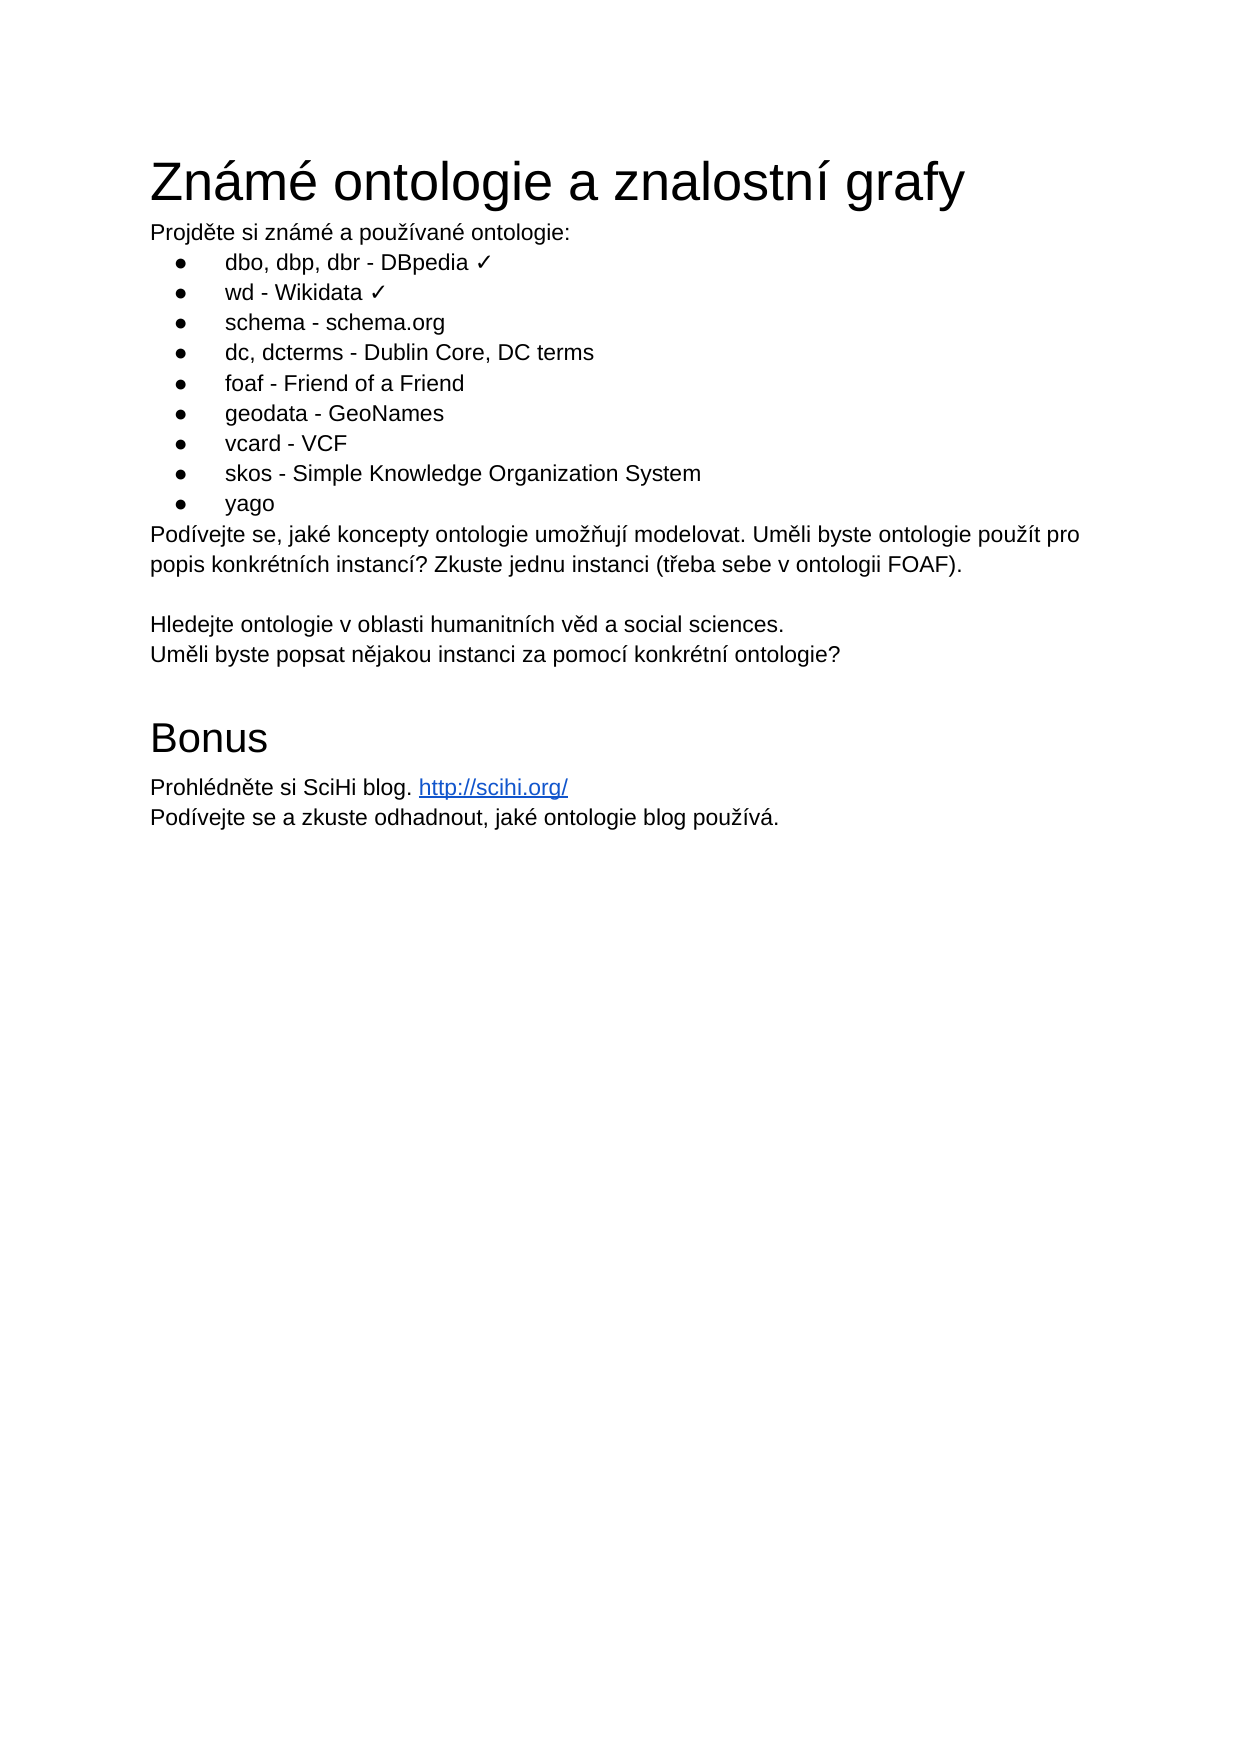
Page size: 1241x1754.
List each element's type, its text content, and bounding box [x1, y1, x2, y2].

text Prohlédněte si SciHi blog. http://scihi.org/ [150, 774, 1090, 800]
list foaf - Friend of a Friend [187, 369, 1090, 396]
text Uměli byste popsat nějakou instanci za pomocí konkrétní ontologie? [150, 641, 1090, 668]
list dc, dcterms - Dublin Core, DC terms [187, 339, 1090, 366]
list geodata - GeoNames [187, 400, 1090, 426]
list yago [187, 490, 1090, 517]
text Projděte si známé a používané ontologie: [150, 218, 1090, 245]
text Podívejte se a zkuste odhadnout, jaké ontologie blog používá. [150, 804, 1090, 830]
list schema - schema.org [187, 309, 1090, 336]
list skos - Simple Knowledge Organization System [187, 460, 1090, 487]
text Podívejte se, jaké koncepty ontologie umožňují modelovat. Uměli byste ontologie použít pro popis konkrétních instancí? Zkuste jednu instanci (třeba sebe v ontologii FOAF). [150, 521, 1090, 577]
title Známé ontologie a znalostní grafy [150, 150, 1090, 212]
list dbo, dbp, dbr - DBpedia ✓ [187, 249, 1090, 275]
list wd - Wikidata ✓ [187, 279, 1090, 305]
list vcard - VCF [187, 430, 1090, 456]
text Hledejte ontologie v oblasti humanitních věd a social sciences. [150, 611, 1090, 638]
subtitle Bonus [150, 713, 1090, 761]
